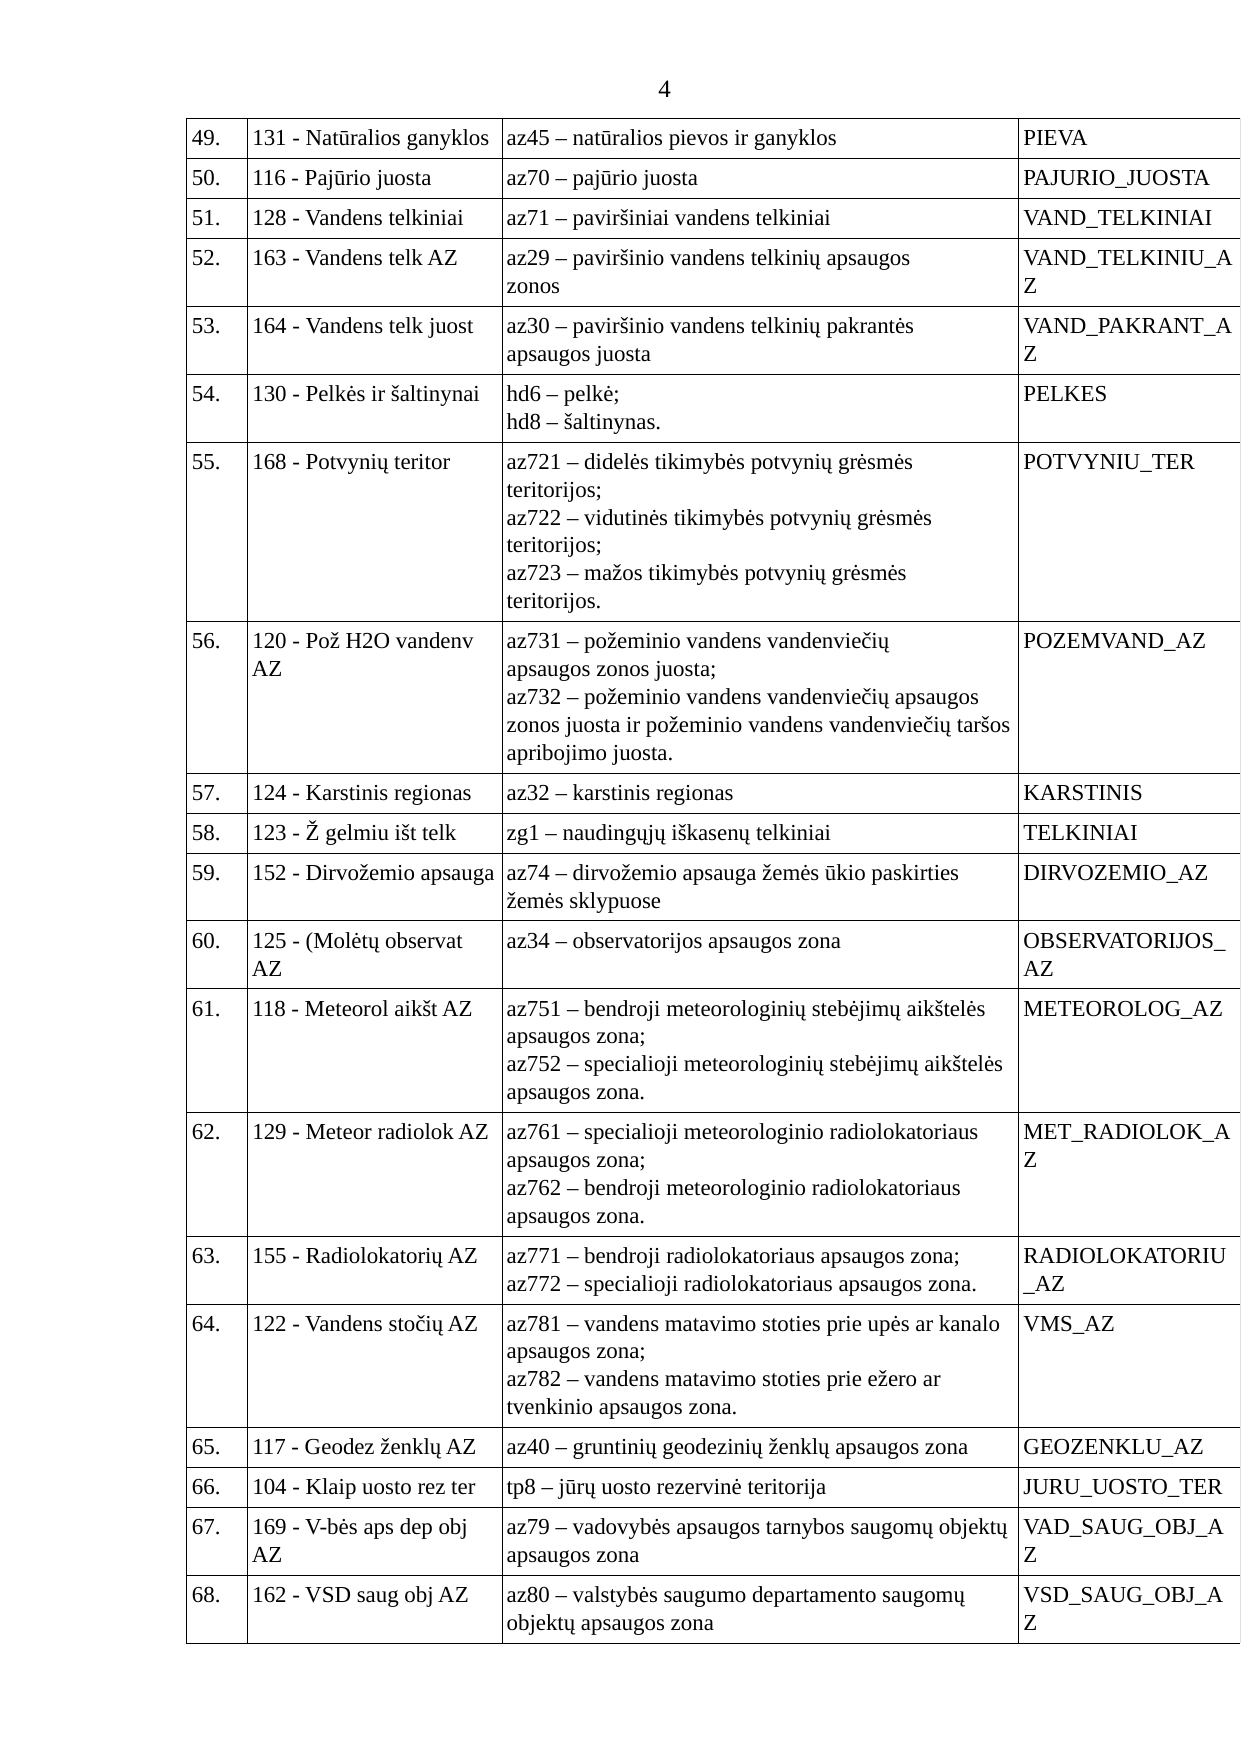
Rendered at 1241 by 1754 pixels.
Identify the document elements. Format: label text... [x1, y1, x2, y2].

table_cell zg1 – naudingųjų iškasenų telkiniai [503, 814, 1018, 853]
table_cell az29 – paviršinio vandens telkinių apsaugos zonos [503, 239, 1018, 306]
table_cell GEOZENKLU_AZ [1019, 1428, 1240, 1467]
table_cell 58. [187, 814, 247, 853]
table_cell VSD_SAUG_OBJ_AZ [1019, 1576, 1240, 1643]
table_cell 104 - Klaip uosto rez ter [248, 1468, 502, 1507]
table_cell tp8 – jūrų uosto rezervinė teritorija [503, 1468, 1018, 1507]
table_cell 52. [187, 239, 247, 306]
table_cell PIEVA [1019, 119, 1240, 158]
table_cell az781 – vandens matavimo stoties prie upės ar kanalo apsaugos zona; az782 – vandens matavimo stoties prie ežero ar tvenkinio apsaugos zona. [503, 1305, 1018, 1427]
table_cell JURU_UOSTO_TER [1019, 1468, 1240, 1507]
table_cell 123 - Ž gelmiu išt telk [248, 814, 502, 853]
table_cell 163 - Vandens telk AZ [248, 239, 502, 306]
table_cell TELKINIAI [1019, 814, 1240, 853]
table_cell 169 - V-bės aps dep obj AZ [248, 1508, 502, 1575]
table_cell 117 - Geodez ženklų AZ [248, 1428, 502, 1467]
table_cell PELKES [1019, 375, 1240, 442]
table_cell 155 - Radiolokatorių AZ [248, 1237, 502, 1303]
table_cell 130 - Pelkės ir šaltinynai [248, 375, 502, 442]
table_cell 51. [187, 199, 247, 238]
table_cell POZEMVAND_AZ [1019, 622, 1240, 773]
table_cell VAND_PAKRANT_AZ [1019, 307, 1240, 374]
table_cell 152 - Dirvožemio apsauga [248, 854, 502, 920]
table_cell az70 – pajūrio juosta [503, 159, 1018, 198]
table_cell az71 – paviršiniai vandens telkiniai [503, 199, 1018, 238]
table_cell RADIOLOKATORIU_AZ [1019, 1237, 1240, 1303]
table_cell 50. [187, 159, 247, 198]
table_cell 55. [187, 443, 247, 621]
table_cell 64. [187, 1305, 247, 1427]
table_cell 164 - Vandens telk juost [248, 307, 502, 374]
table_cell 122 - Vandens stočių AZ [248, 1305, 502, 1427]
table_cell az79 – vadovybės apsaugos tarnybos saugomų objektų apsaugos zona [503, 1508, 1018, 1575]
table_cell az74 – dirvožemio apsauga žemės ūkio paskirties žemės sklypuose [503, 854, 1018, 920]
table_cell 56. [187, 622, 247, 773]
table_cell 68. [187, 1576, 247, 1643]
table_cell 61. [187, 989, 247, 1112]
table_cell 60. [187, 921, 247, 988]
table_cell 59. [187, 854, 247, 920]
table_cell az771 – bendroji radiolokatoriaus apsaugos zona; az772 – specialioji radiolokatoriaus apsaugos zona. [503, 1237, 1018, 1303]
table_cell METEOROLOG_AZ [1019, 989, 1240, 1112]
table_cell az32 – karstinis regionas [503, 774, 1018, 813]
table_cell az34 – observatorijos apsaugos zona [503, 921, 1018, 988]
table_cell VMS_AZ [1019, 1305, 1240, 1427]
table_cell DIRVOZEMIO_AZ [1019, 854, 1240, 920]
table_cell az30 – paviršinio vandens telkinių pakrantės apsaugos juosta [503, 307, 1018, 374]
table_cell 67. [187, 1508, 247, 1575]
table_cell az721 – didelės tikimybės potvynių grėsmės teritorijos; az722 – vidutinės tikimybės potvynių grėsmės teritorijos; az723 – mažos tikimybės potvynių grėsmės teritorijos. [503, 443, 1018, 621]
table_cell az761 – specialioji meteorologinio radiolokatoriaus apsaugos zona; az762 – bendroji meteorologinio radiolokatoriaus apsaugos zona. [503, 1113, 1018, 1236]
table_cell 66. [187, 1468, 247, 1507]
table_cell az751 – bendroji meteorologinių stebėjimų aikštelės apsaugos zona; az752 – specialioji meteorologinių stebėjimų aikštelės apsaugos zona. [503, 989, 1018, 1112]
table_cell 162 - VSD saug obj AZ [248, 1576, 502, 1643]
table_cell 128 - Vandens telkiniai [248, 199, 502, 238]
table_cell 57. [187, 774, 247, 813]
table_cell 125 - (Molėtų observat AZ [248, 921, 502, 988]
table_cell 131 - Natūralios ganyklos [248, 119, 502, 158]
table_cell VAD_SAUG_OBJ_AZ [1019, 1508, 1240, 1575]
table_cell OBSERVATORIJOS_AZ [1019, 921, 1240, 988]
table_cell VAND_TELKINIAI [1019, 199, 1240, 238]
table_cell POTVYNIU_TER [1019, 443, 1240, 621]
table_cell 118 - Meteorol aikšt AZ [248, 989, 502, 1112]
table_cell 129 - Meteor radiolok AZ [248, 1113, 502, 1236]
table_cell 62. [187, 1113, 247, 1236]
table_cell 65. [187, 1428, 247, 1467]
table_cell 124 - Karstinis regionas [248, 774, 502, 813]
table_cell KARSTINIS [1019, 774, 1240, 813]
table_cell 49. [187, 119, 247, 158]
table_cell az40 – gruntinių geodezinių ženklų apsaugos zona [503, 1428, 1018, 1467]
table_cell az80 – valstybės saugumo departamento saugomų objektų apsaugos zona [503, 1576, 1018, 1643]
table_cell 63. [187, 1237, 247, 1303]
table_cell hd6 – pelkė; hd8 – šaltinynas. [503, 375, 1018, 442]
table_cell 116 - Pajūrio juosta [248, 159, 502, 198]
table_cell 120 - Pož H2O vandenv AZ [248, 622, 502, 773]
table_cell 53. [187, 307, 247, 374]
table_cell 168 - Potvynių teritor [248, 443, 502, 621]
table_cell PAJURIO_JUOSTA [1019, 159, 1240, 198]
table_cell az731 – požeminio vandens vandenviečių apsaugos zonos juosta; az732 – požeminio vandens vandenviečių apsaugos zonos juosta ir požeminio vandens vandenviečių taršos apribojimo juosta. [503, 622, 1018, 773]
table_cell MET_RADIOLOK_AZ [1019, 1113, 1240, 1236]
table_cell az45 – natūralios pievos ir ganyklos [503, 119, 1018, 158]
table_cell 54. [187, 375, 247, 442]
table_cell VAND_TELKINIU_AZ [1019, 239, 1240, 306]
